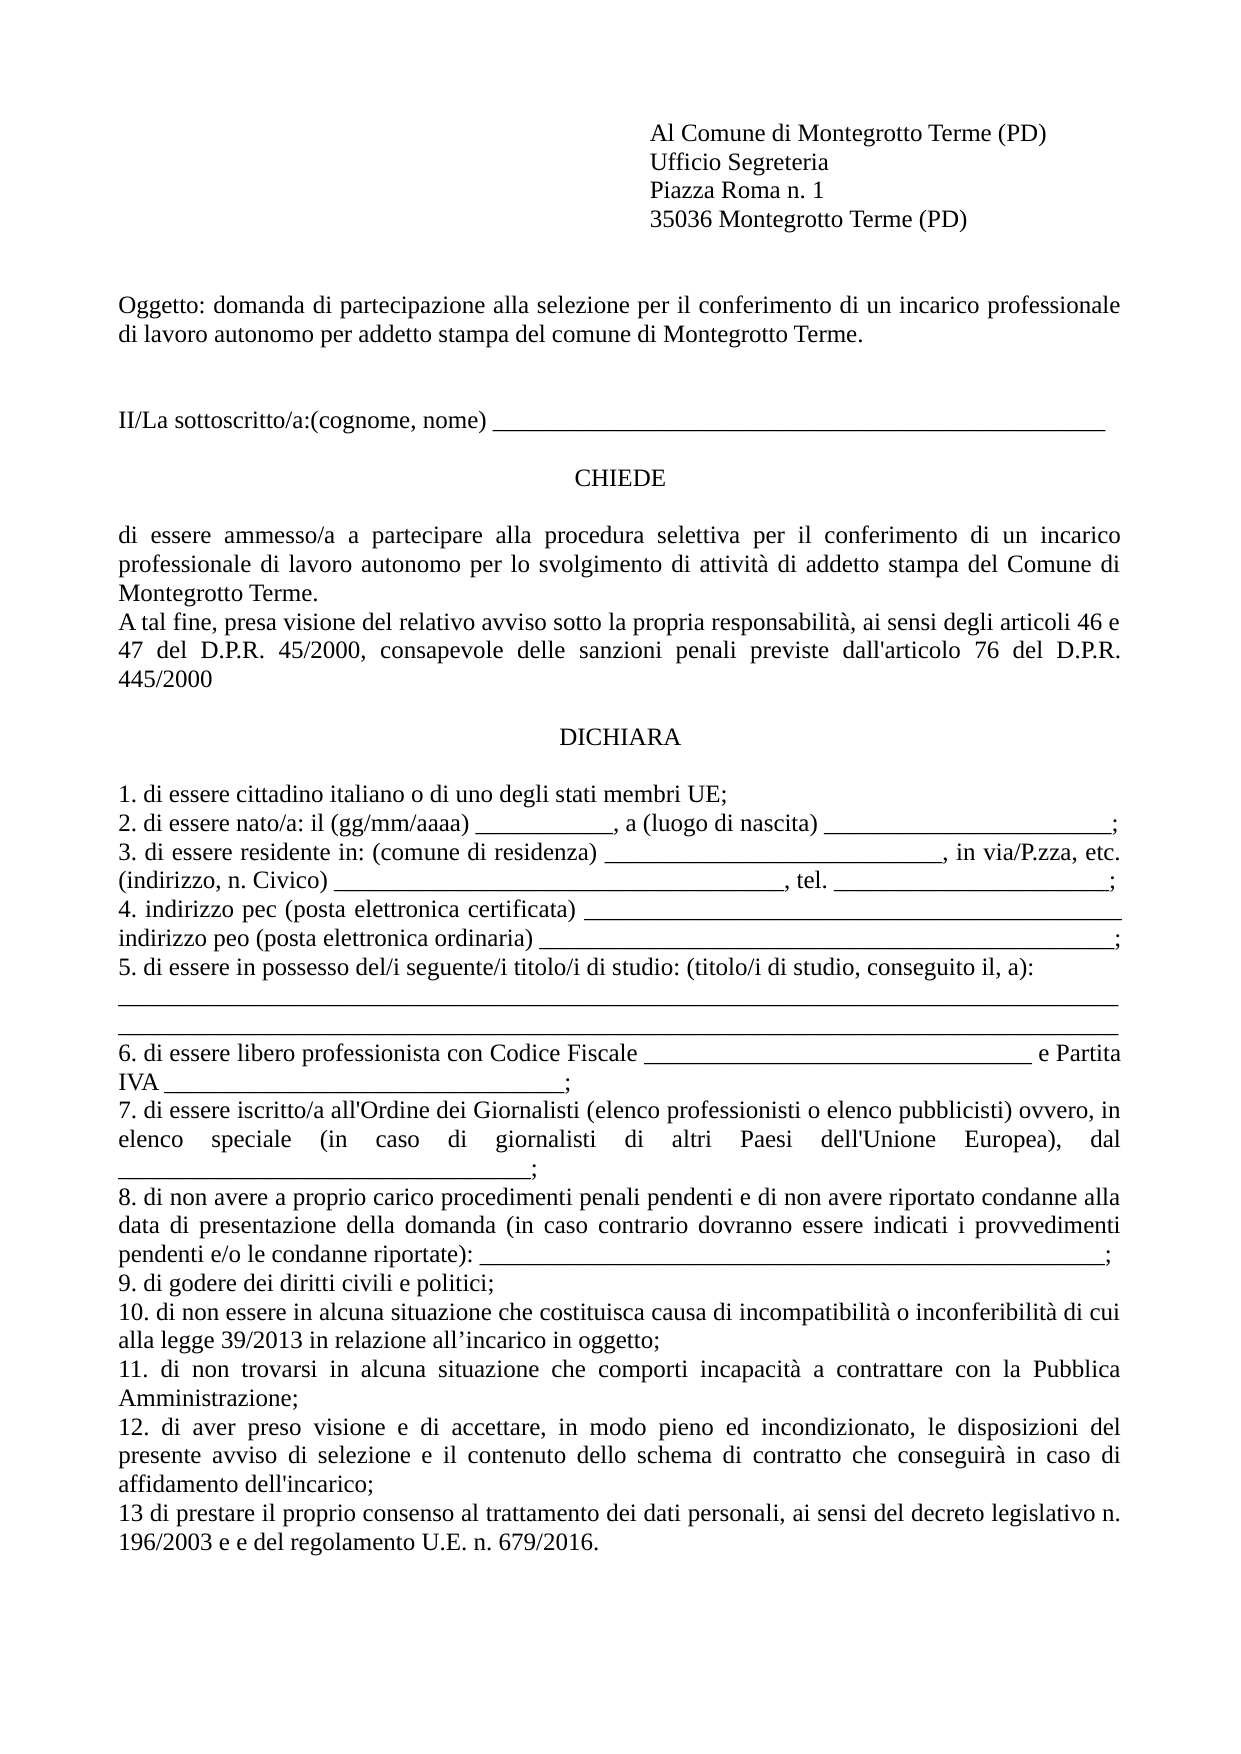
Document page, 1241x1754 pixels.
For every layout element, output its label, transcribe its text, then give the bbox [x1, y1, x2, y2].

text 8. di non avere a proprio carico procedimenti penali pendenti e di non avere riportato condanne alla data di presentazione della domanda (in caso contrario dovranno essere indicati i provvedimenti pendenti e/o le condanne riportate): __________________________________________________; [118, 1182, 1122, 1268]
text 11. di non trovarsi in alcuna situazione che comporti incapacità a contrattare con la Pubblica Amministrazione; [118, 1354, 1122, 1412]
text 5. di essere in possesso del/i seguente/i titolo/i di studio: (titolo/i di studio, conseguito il, a): [118, 952, 1122, 981]
text 4. indirizzo pec (posta elettronica certificata) ___________________________________________ indirizzo peo (posta elettronica ordinaria) ______________________________________________; [118, 894, 1122, 952]
text 9. di godere dei diritti civili e politici; [118, 1268, 1122, 1297]
text Oggetto: domanda di partecipazione alla selezione per il conferimento di un incarico professionale di lavoro autonomo per addetto stampa del comune di Montegrotto Terme. [118, 291, 1122, 348]
text di essere ammesso/a a partecipare alla procedura selettiva per il conferimento di un incarico professionale di lavoro autonomo per lo svolgimento di attività di addetto stampa del Comune di Montegrotto Terme. [118, 521, 1122, 607]
text 2. di essere nato/a: il (gg/mm/aaaa) ___________, a (luogo di nascita) _______________________; [118, 808, 1122, 837]
text 12. di aver preso visione e di accettare, in modo pieno ed incondizionato, le disposizioni del presente avviso di selezione e il contenuto dello schema di contratto che conseguirà in caso di affidamento dell'incarico; [118, 1412, 1122, 1498]
text DICHIARA [118, 722, 1122, 751]
text II/La sottoscritto/a:(cognome, nome) _________________________________________________ [118, 406, 1122, 434]
text Ufficio Segreteria [649, 147, 1122, 176]
text 6. di essere libero professionista con Codice Fiscale _______________________________ e Partita IVA ________________________________; [118, 1038, 1122, 1096]
text 3. di essere residente in: (comune di residenza) ___________________________, in via/P.zza, etc. (indirizzo, n. Civico) ____________________________________, tel. ______________________; [118, 837, 1122, 894]
text 35036 Montegrotto Terme (PD) [649, 204, 1122, 233]
text 7. di essere iscritto/a all'Ordine dei Giornalisti (elenco professionisti o elenco pubblicisti) ovvero, in elenco speciale (in caso di giornalisti di altri Paesi dell'Unione Europea), dal _________________________________; [118, 1096, 1122, 1182]
text 13 di prestare il proprio consenso al trattamento dei dati personali, ai sensi del decreto legislativo n. 196/2003 e e del regolamento U.E. n. 679/2016. [118, 1498, 1122, 1556]
text 10. di non essere in alcuna situazione che costituisca causa di incompatibilità o inconferibilità di cui alla legge 39/2013 in relazione all’incarico in oggetto; [118, 1297, 1122, 1354]
text A tal fine, presa visione del relativo avviso sotto la propria responsabilità, ai sensi degli articoli 46 e 47 del D.P.R. 45/2000, consapevole delle sanzioni penali previste dall'articolo 76 del D.P.R. 445/2000 [118, 607, 1122, 693]
text Piazza Roma n. 1 [649, 176, 1122, 204]
text 1. di essere cittadino italiano o di uno degli stati membri UE; [118, 779, 1122, 808]
text ________________________________________________________________________________ [118, 1009, 1122, 1038]
text Al Comune di Montegrotto Terme (PD) [649, 118, 1122, 147]
text CHIEDE [118, 463, 1122, 492]
text ________________________________________________________________________________ [118, 981, 1122, 1009]
